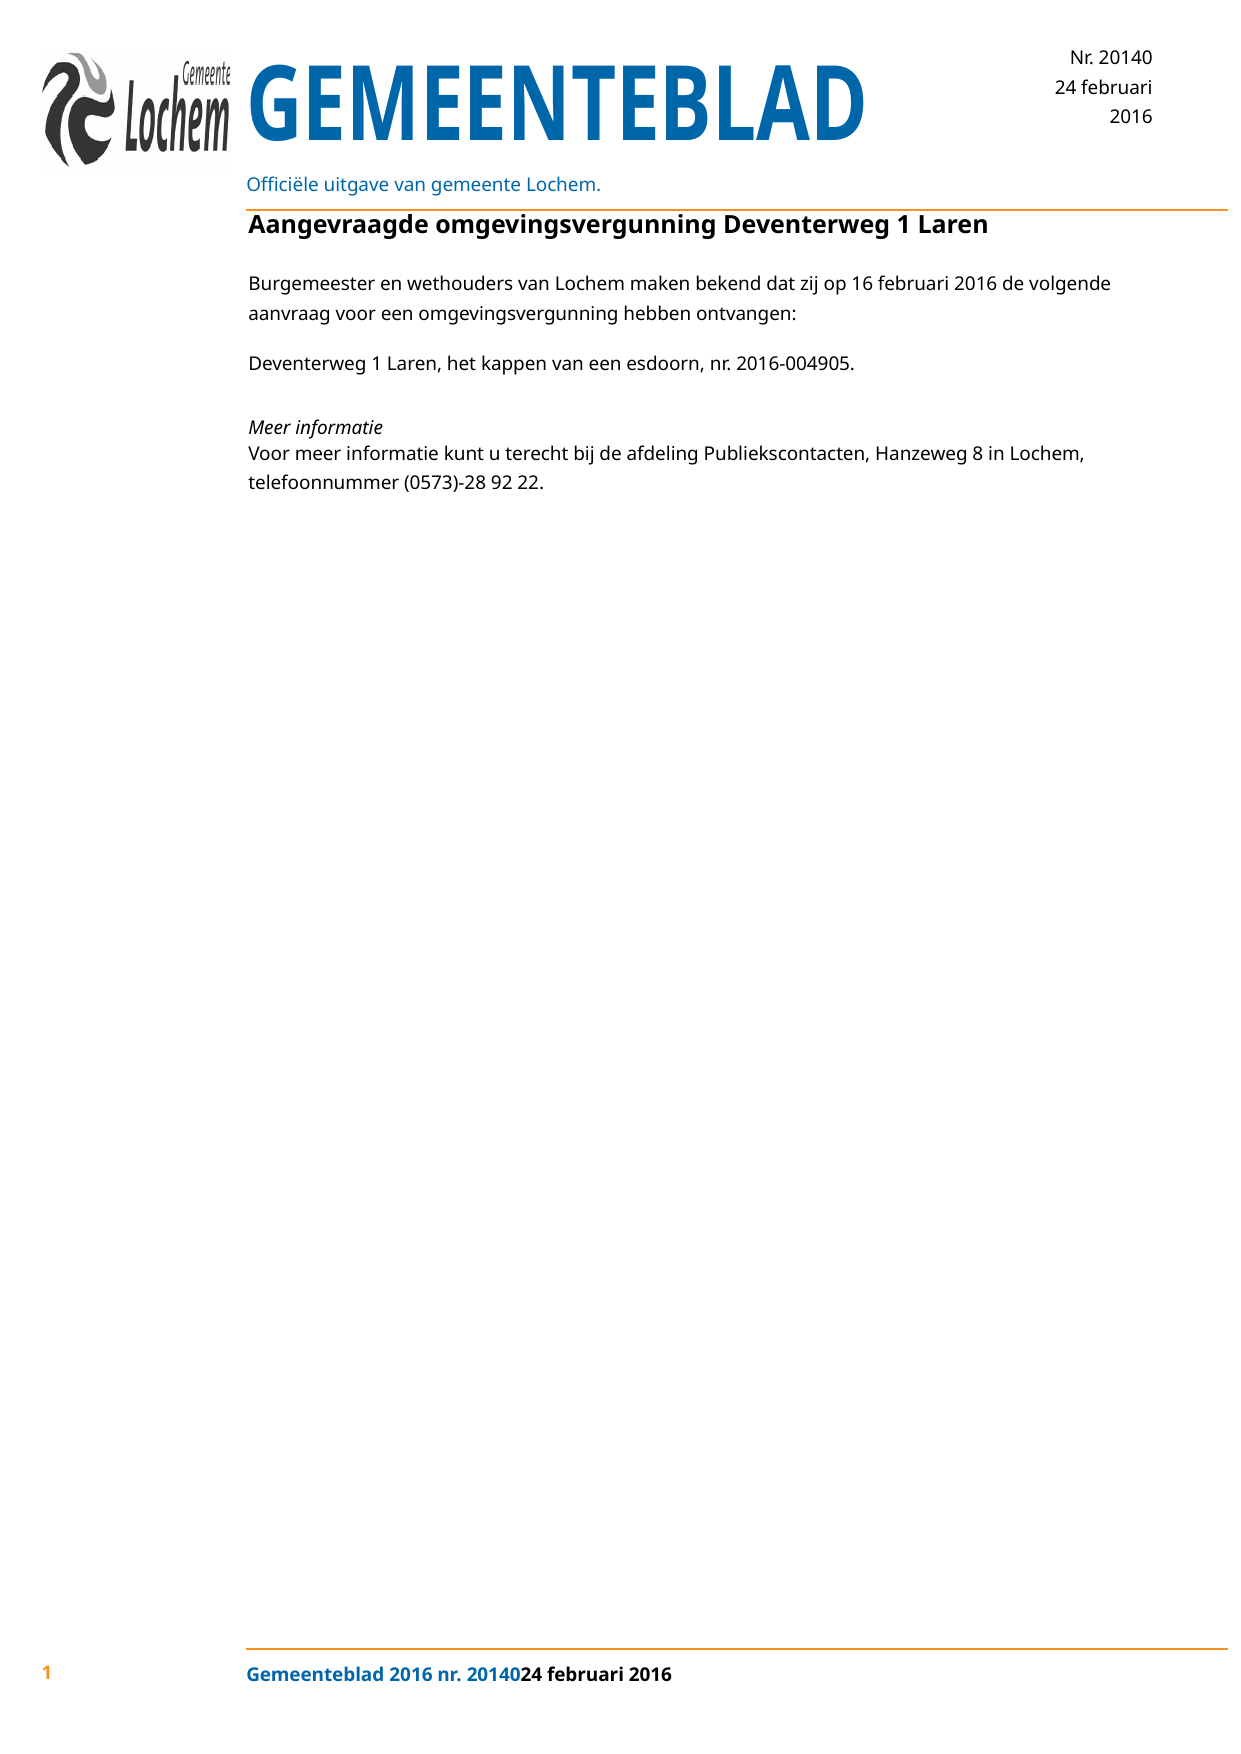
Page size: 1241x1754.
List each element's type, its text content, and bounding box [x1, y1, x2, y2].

text Aangevraagde omgevingsvergunning Deventerweg 1 Laren [248, 211, 1152, 241]
text Meer informatie [248, 414, 1152, 440]
picture [41, 47, 231, 172]
text Voor meer informatie kunt u terecht bij de afdeling Publiekscontacten, Hanzeweg 8 in Lochem, telefoonnummer (0573)-28 92 22. [248, 440, 1152, 495]
text Burgemeester en wethouders van Lochem maken bekend dat zij op 16 februari 2016 de volgende aanvraag voor een omgevingsvergunning hebben ontvangen: [248, 270, 1152, 326]
text Deventerweg 1 Laren, het kappen van een esdoorn, nr. 2016-004905. [248, 350, 1152, 376]
